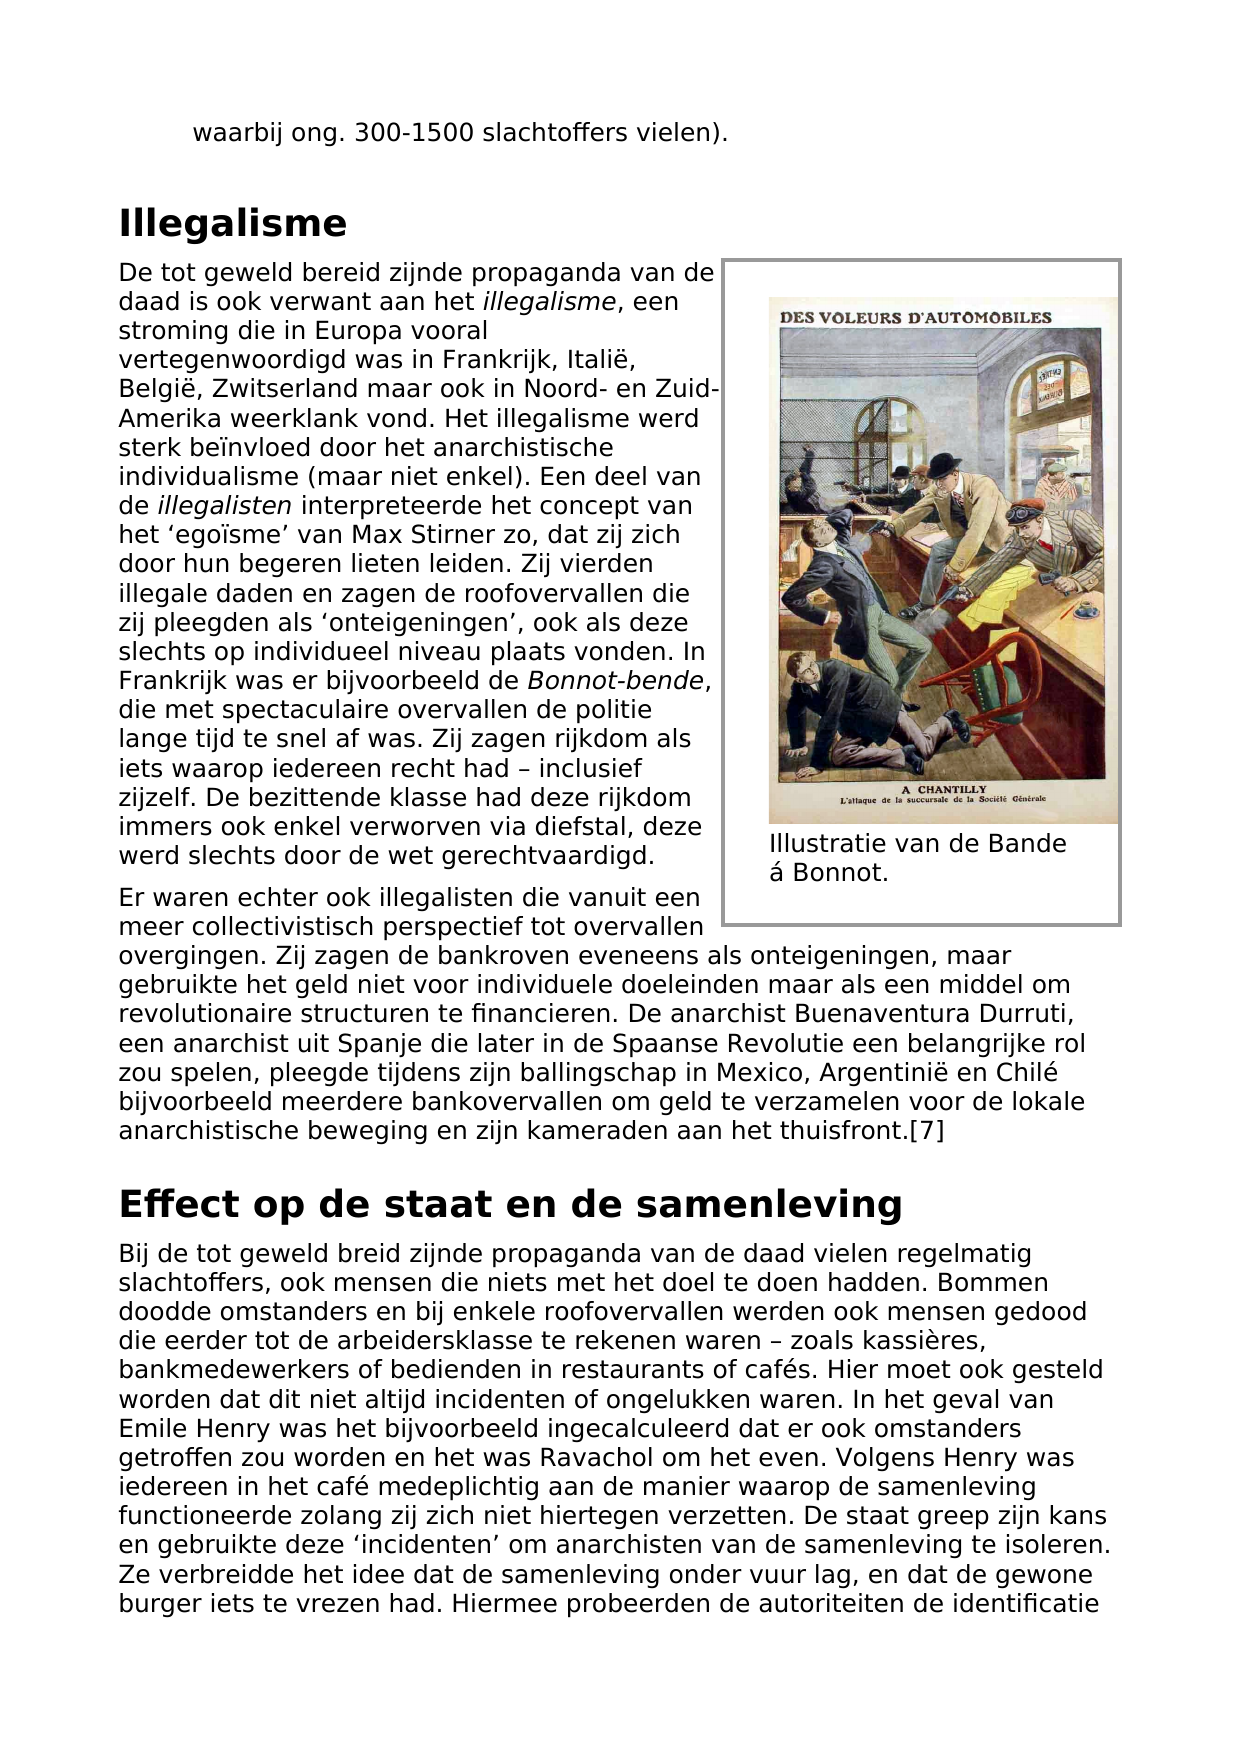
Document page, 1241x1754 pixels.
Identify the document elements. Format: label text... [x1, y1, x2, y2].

picture [768, 297, 1118, 824]
text De tot geweld bereid zijnde propaganda van de daad is ook verwant aan het illegalisme, een stroming die in Europa vooral vertegenwoordigd was in Frankrijk, Italië, België, Zwitserland maar ook in Noord- en Zuid-Amerika weerklank vond. Het illegalisme werd sterk beïnvloed door het anarchistische individualisme (maar niet enkel). Een deel van de illegalisten interpreteerde het concept van het ‘egoïsme’ van Max Stirner zo, dat zij zich door hun begeren lieten leiden. Zij vierden illegale daden en zagen de roofovervallen die zij pleegden als ‘onteigeningen’, ook als deze slechts op individueel niveau plaats vonden. In Frankrijk was er bijvoorbeeld de Bonnot-bende, die met spectaculaire overvallen de politie lange tijd te snel af was. Zij zagen rijkdom als iets waarop iedereen recht had – inclusief zijzelf. De bezittende klasse had deze rijkdom immers ook enkel verworven via diefstal, deze werd slechts door de wet gerechtvaardigd. [118, 258, 721, 870]
text Bij de tot geweld breid zijnde propaganda van de daad vielen regelmatig slachtoffers, ook mensen die niets met het doel te doen hadden. Bommen doodde omstanders en bij enkele roofovervallen werden ook mensen gedood die eerder tot de arbeidersklasse te rekenen waren – zoals kassières, bankmedewerkers of bedienden in restaurants of cafés. Hier moet ook gesteld worden dat dit niet altijd incidenten of ongelukken waren. In het geval van Emile Henry was het bijvoorbeeld ingecalculeerd dat er ook omstanders getroffen zou worden en het was Ravachol om het even. Volgens Henry was iedereen in het café medeplichtig aan de manier waarop de samenleving functioneerde zolang zij zich niet hiertegen verzetten. De staat greep zijn kans en gebruikte deze ‘incidenten’ om anarchisten van de samenleving te isoleren. Ze verbreidde het idee dat de samenleving onder vuur lag, en dat de gewone burger iets te vrezen had. Hiermee probeerden de autoriteiten de identificatie [118, 1239, 1122, 1618]
table_header Illustratie van de Bande á Bonnot. [734, 262, 1118, 923]
list waarbij ong. 300-1500 slachtoffers vielen). [177, 118, 1122, 147]
subtitle Effect op de staat en de samenleving [118, 1183, 1122, 1227]
subtitle Illegalisme [118, 202, 1122, 245]
text Er waren echter ook illegalisten die vanuit een meer collectivistisch perspectief tot overvallen overgingen. Zij zagen de bankroven eveneens als onteigeningen, maar gebruikte het geld niet voor individuele doeleinden maar als een middel om revolutionaire structuren te financieren. De anarchist Buenaventura Durruti, een anarchist uit Spanje die later in de Spaanse Revolutie een belangrijke rol zou spelen, pleegde tijdens zijn ballingschap in Mexico, Argentinië en Chilé bijvoorbeeld meerdere bankovervallen om geld te verzamelen voor de lokale anarchistische beweging en zijn kameraden aan het thuisfront.[7] [118, 883, 1122, 1145]
